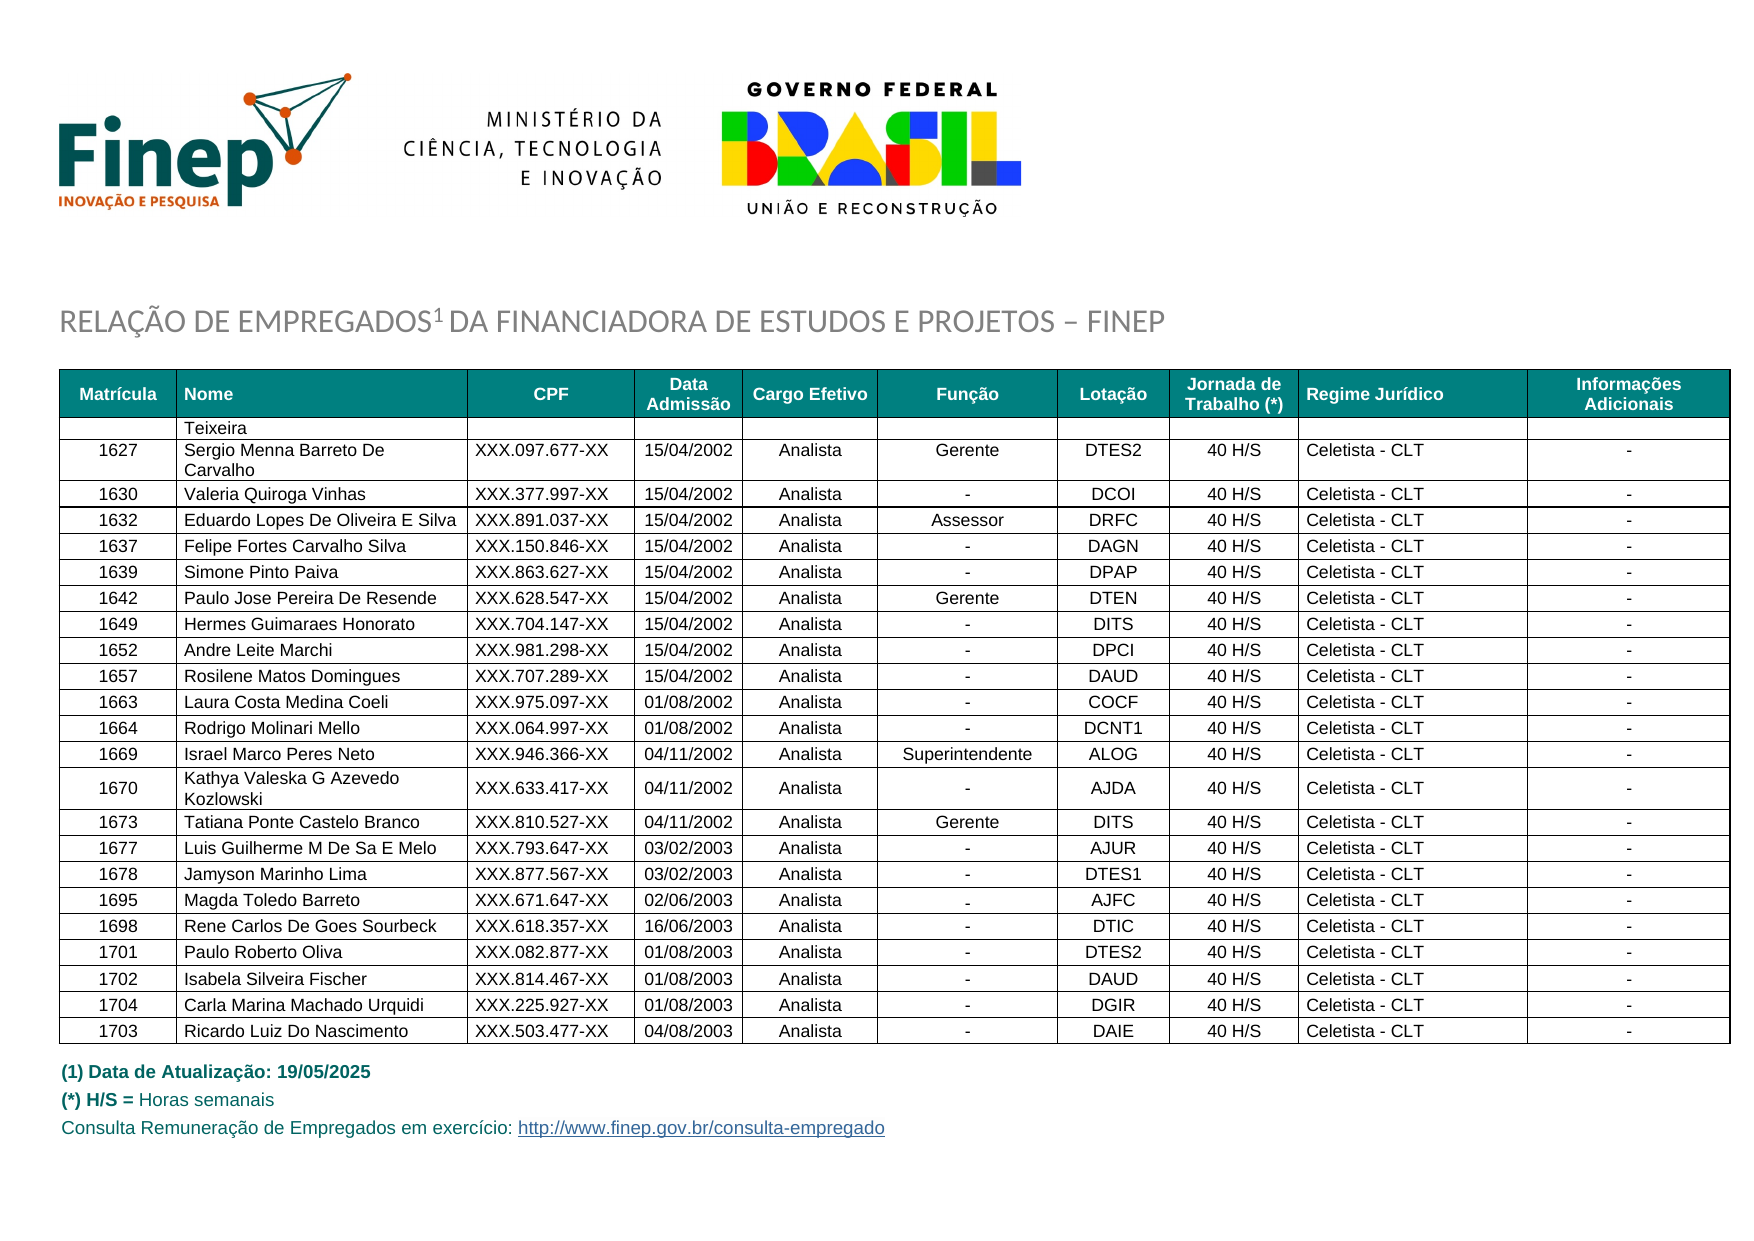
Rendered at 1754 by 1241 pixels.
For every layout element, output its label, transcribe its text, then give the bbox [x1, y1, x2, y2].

table_cell Gerente [878, 440, 1057, 480]
table_cell 40 H/S [1170, 586, 1298, 611]
table_cell 1695 [60, 888, 176, 913]
table_cell Analista [743, 716, 877, 741]
table_cell 1642 [60, 586, 176, 611]
table_cell Sergio Menna Barreto De Carvalho [177, 440, 467, 480]
table_cell 04/11/2002 [635, 810, 742, 835]
table_cell Celetista - CLT [1299, 612, 1527, 637]
table_cell Ricardo Luiz Do Nascimento [177, 1018, 467, 1043]
table_cell 1649 [60, 612, 176, 637]
table_cell XXX.877.567-XX [468, 862, 634, 887]
table_cell DGIR [1058, 992, 1169, 1017]
table_cell - [1528, 768, 1729, 809]
table_cell 40 H/S [1170, 836, 1298, 861]
table_cell Celetista - CLT [1299, 586, 1527, 611]
table_cell Paulo Jose Pereira De Resende [177, 586, 467, 611]
table_cell - [1528, 966, 1729, 991]
table_cell XXX.377.997-XX [468, 481, 634, 506]
table_cell 1704 [60, 992, 176, 1017]
table_cell Valeria Quiroga Vinhas [177, 481, 467, 506]
table_cell Laura Costa Medina Coeli [177, 690, 467, 715]
table_cell Analista [743, 690, 877, 715]
table_cell [1058, 418, 1169, 438]
table_cell [635, 418, 742, 438]
table_header Função [878, 370, 1057, 417]
table_cell - [1528, 664, 1729, 689]
table_cell Celetista - CLT [1299, 560, 1527, 584]
table_cell 40 H/S [1170, 508, 1298, 532]
table_cell - [878, 418, 1057, 438]
table_cell Celetista - CLT [1299, 742, 1527, 767]
table_cell Rodrigo Molinari Mello [177, 716, 467, 741]
table_cell Analista [743, 586, 877, 611]
table_cell Analista [743, 560, 877, 584]
table_cell 03/02/2003 [635, 836, 742, 861]
table_cell - [1528, 716, 1729, 741]
table_cell 1630 [60, 481, 176, 506]
table_cell [468, 418, 634, 438]
table_cell 01/08/2002 [635, 690, 742, 715]
table_cell Analista [743, 862, 877, 887]
table_cell 40 H/S [1170, 481, 1298, 506]
table_cell Celetista - CLT [1299, 966, 1527, 991]
table_cell - [1528, 481, 1729, 506]
table_cell - [1528, 940, 1729, 965]
table_cell 15/04/2002 [635, 560, 742, 584]
table_cell XXX.891.037-XX [468, 508, 634, 532]
table_cell XXX.097.677-XX [468, 440, 634, 480]
table_cell Kathya Valeska G Azevedo Kozlowski [177, 768, 467, 809]
table_cell 1669 [60, 742, 176, 767]
table_cell 40 H/S [1170, 612, 1298, 637]
table_cell 1627 [60, 440, 176, 480]
table_cell 1639 [60, 560, 176, 584]
table_cell DTIC [1058, 914, 1169, 939]
table_cell DAUD [1058, 966, 1169, 991]
table_cell Jamyson Marinho Lima [177, 862, 467, 887]
table_cell Celetista - CLT [1299, 836, 1527, 861]
table_cell 15/04/2002 [635, 612, 742, 637]
table_cell - [878, 1018, 1057, 1043]
table_cell [1299, 418, 1527, 438]
table_cell 40 H/S [1170, 560, 1298, 584]
table_cell 40 H/S [1170, 888, 1298, 913]
table_cell ALOG [1058, 742, 1169, 767]
table_cell 40 H/S [1170, 940, 1298, 965]
table_cell 40 H/S [1170, 716, 1298, 741]
table_cell - [878, 716, 1057, 741]
table_cell - [878, 836, 1057, 861]
table_cell DTES2 [1058, 440, 1169, 480]
table_cell 04/11/2002 [635, 768, 742, 809]
table_cell - [878, 914, 1057, 939]
table_cell Tatiana Ponte Castelo Branco [177, 810, 467, 835]
table_cell Gerente [878, 586, 1057, 611]
table_cell DITS [1058, 612, 1169, 637]
table_cell XXX.150.846-XX [468, 534, 634, 558]
table_cell 40 H/S [1170, 966, 1298, 991]
table_cell Celetista - CLT [1299, 638, 1527, 663]
table_cell DCOI [1058, 481, 1169, 506]
table_cell AJUR [1058, 836, 1169, 861]
table_cell - [1528, 742, 1729, 767]
table_cell Celetista - CLT [1299, 716, 1527, 741]
table_cell Paulo Roberto Oliva [177, 940, 467, 965]
table_cell 16/06/2003 [635, 914, 742, 939]
table_header Matrícula [60, 370, 176, 417]
table_cell Celetista - CLT [1299, 940, 1527, 965]
table_cell XXX.618.357-XX [468, 914, 634, 939]
table_cell XXX.814.467-XX [468, 966, 634, 991]
table_cell Celetista - CLT [1299, 914, 1527, 939]
table_cell Rosilene Matos Domingues [177, 664, 467, 689]
table_cell DAGN [1058, 534, 1169, 558]
table_cell XXX.793.647-XX [468, 836, 634, 861]
table_cell - [1528, 586, 1729, 611]
table_cell 1632 [60, 508, 176, 532]
table_cell - [1528, 534, 1729, 558]
table_cell - [878, 768, 1057, 809]
table_cell - [1528, 836, 1729, 861]
table_cell - [1528, 862, 1729, 887]
table_cell 40 H/S [1170, 1018, 1298, 1043]
table_cell Analista [743, 914, 877, 939]
table_cell 1703 [60, 1018, 176, 1043]
table_cell [60, 418, 176, 438]
table_cell [1170, 418, 1298, 438]
table_header Nome [177, 370, 467, 417]
table_cell 1678 [60, 862, 176, 887]
table_header Lotação [1058, 370, 1169, 417]
table_cell 1673 [60, 810, 176, 835]
table_cell COCF [1058, 690, 1169, 715]
table_cell Analista [743, 992, 877, 1017]
table_cell 1637 [60, 534, 176, 558]
table_cell Analista [743, 481, 877, 506]
table_cell Celetista - CLT [1299, 690, 1527, 715]
table_cell - [878, 481, 1057, 506]
table_cell XXX.633.417-XX [468, 768, 634, 809]
table_cell DTES1 [1058, 862, 1169, 887]
table_cell Gerente [878, 810, 1057, 835]
table_header Informações Adicionais [1528, 370, 1729, 417]
table_header Cargo Efetivo [743, 370, 877, 417]
table_cell 40 H/S [1170, 690, 1298, 715]
table_cell Celetista - CLT [1299, 768, 1527, 809]
table_cell Celetista - CLT [1299, 1018, 1527, 1043]
table_cell 04/08/2003 [635, 1018, 742, 1043]
table_cell 01/08/2003 [635, 966, 742, 991]
table_cell XXX.946.366-XX [468, 742, 634, 767]
table_cell Eduardo Lopes De Oliveira E Silva [177, 508, 467, 532]
table_cell 01/08/2003 [635, 992, 742, 1017]
table_cell - [1528, 888, 1729, 913]
table_cell DTES2 [1058, 940, 1169, 965]
table_cell AJFC [1058, 888, 1169, 913]
table_cell Celetista - CLT [1299, 992, 1527, 1017]
table_cell - [1528, 690, 1729, 715]
table_cell - [878, 534, 1057, 558]
table_cell - [1528, 418, 1729, 438]
table_cell XXX.671.647-XX [468, 888, 634, 913]
table_cell 01/08/2003 [635, 940, 742, 965]
table_cell 1663 [60, 690, 176, 715]
table_cell Celetista - CLT [1299, 888, 1527, 913]
table_cell XXX.064.997-XX [468, 716, 634, 741]
table_cell 01/08/2002 [635, 716, 742, 741]
table_cell Rene Carlos De Goes Sourbeck [177, 914, 467, 939]
table_cell 02/06/2003 [635, 888, 742, 913]
table_cell Israel Marco Peres Neto [177, 742, 467, 767]
table_cell 15/04/2002 [635, 638, 742, 663]
table_cell XXX.503.477-XX [468, 1018, 634, 1043]
table_cell 1677 [60, 836, 176, 861]
table_cell 40 H/S [1170, 992, 1298, 1017]
table_cell - [878, 992, 1057, 1017]
table_cell Celetista - CLT [1299, 862, 1527, 887]
table_cell Analista [743, 508, 877, 532]
table_cell Celetista - CLT [1299, 810, 1527, 835]
table_cell 15/04/2002 [635, 664, 742, 689]
table_cell - [1528, 560, 1729, 584]
table_cell 40 H/S [1170, 810, 1298, 835]
table_cell 1698 [60, 914, 176, 939]
table_cell Analista [743, 888, 877, 913]
table_cell 40 H/S [1170, 914, 1298, 939]
table_cell 40 H/S [1170, 862, 1298, 887]
table_cell 40 H/S [1170, 664, 1298, 689]
table_cell 15/04/2002 [635, 586, 742, 611]
table_cell XXX.975.097-XX [468, 690, 634, 715]
table_cell 1657 [60, 664, 176, 689]
table_cell - [878, 638, 1057, 663]
table_cell - [878, 966, 1057, 991]
table_cell - [1528, 638, 1729, 663]
table_cell 15/04/2002 [635, 481, 742, 506]
table_cell - [1528, 914, 1729, 939]
table_cell Hermes Guimaraes Honorato [177, 612, 467, 637]
table_cell 1670 [60, 768, 176, 809]
table_cell Analista [743, 836, 877, 861]
table_cell - [878, 612, 1057, 637]
table_cell - [878, 862, 1057, 887]
table_cell Celetista - CLT [1299, 440, 1527, 480]
table_cell - [878, 940, 1057, 965]
table_cell 1702 [60, 966, 176, 991]
table_cell Analista [743, 810, 877, 835]
table_cell DITS [1058, 810, 1169, 835]
table_cell 1664 [60, 716, 176, 741]
table_cell XXX.628.547-XX [468, 586, 634, 611]
table_cell Analista [743, 534, 877, 558]
table_cell XXX.704.147-XX [468, 612, 634, 637]
table_cell Analista [743, 638, 877, 663]
table_cell Magda Toledo Barreto [177, 888, 467, 913]
table_cell Celetista - CLT [1299, 664, 1527, 689]
table_cell Carla Marina Machado Urquidi [177, 992, 467, 1017]
table_cell DPCI [1058, 638, 1169, 663]
table_cell - [878, 690, 1057, 715]
table_cell DAUD [1058, 664, 1169, 689]
table_cell - [1528, 810, 1729, 835]
table_cell Assessor [878, 508, 1057, 532]
table_cell 15/04/2002 [635, 534, 742, 558]
table_cell 15/04/2002 [635, 508, 742, 532]
table_cell Analista [743, 940, 877, 965]
table_cell XXX.863.627-XX [468, 560, 634, 584]
table_header Regime Jurídico [1299, 370, 1527, 417]
table_cell 04/11/2002 [635, 742, 742, 767]
table_cell 40 H/S [1170, 768, 1298, 809]
table_cell Celetista - CLT [1299, 534, 1527, 558]
table_header CPF [468, 370, 634, 417]
table_cell DPAP [1058, 560, 1169, 584]
table_cell Felipe Fortes Carvalho Silva [177, 534, 467, 558]
table_cell [743, 418, 877, 438]
table_cell - [878, 560, 1057, 584]
table_cell - [1528, 508, 1729, 532]
table_cell XXX.707.289-XX [468, 664, 634, 689]
table_cell DTEN [1058, 586, 1169, 611]
table_cell Celetista - CLT [1299, 508, 1527, 532]
table_cell 15/04/2002 [635, 440, 742, 480]
table_cell Analista [743, 768, 877, 809]
table_cell XXX.810.527-XX [468, 810, 634, 835]
table_cell - [1528, 612, 1729, 637]
table_cell 03/02/2003 [635, 862, 742, 887]
table_cell Andre Leite Marchi [177, 638, 467, 663]
table_cell 1652 [60, 638, 176, 663]
table_cell - [878, 664, 1057, 689]
table_cell Analista [743, 440, 877, 480]
table_cell - [1528, 440, 1729, 480]
table_cell Superintendente [878, 742, 1057, 767]
table_cell Analista [743, 612, 877, 637]
table_cell Analista [743, 1018, 877, 1043]
table_cell XXX.981.298-XX [468, 638, 634, 663]
table_cell 1701 [60, 940, 176, 965]
table_cell 40 H/S [1170, 534, 1298, 558]
table_cell Luis Guilherme M De Sa E Melo [177, 836, 467, 861]
table_cell AJDA [1058, 768, 1169, 809]
table_header Jornada de Trabalho (*) [1170, 370, 1298, 417]
table_cell DRFC [1058, 508, 1169, 532]
table_cell DCNT1 [1058, 716, 1169, 741]
table_cell 40 H/S [1170, 440, 1298, 480]
table_cell Celetista - CLT [1299, 481, 1527, 506]
table_cell Isabela Silveira Fischer [177, 966, 467, 991]
table_cell DAIE [1058, 1018, 1169, 1043]
table_cell - [1528, 992, 1729, 1017]
table_cell 40 H/S [1170, 638, 1298, 663]
table_cell XXX.225.927-XX [468, 992, 634, 1017]
table_cell Simone Pinto Paiva [177, 560, 467, 584]
table_cell Analista [743, 664, 877, 689]
table_cell Analista [743, 966, 877, 991]
table_cell - [1528, 1018, 1729, 1043]
table_cell Teixeira [177, 418, 467, 438]
table_cell Analista [743, 742, 877, 767]
table_header Data Admissão [635, 370, 742, 417]
table_cell XXX.082.877-XX [468, 940, 634, 965]
table_cell - [878, 888, 1057, 913]
table_cell 40 H/S [1170, 742, 1298, 767]
